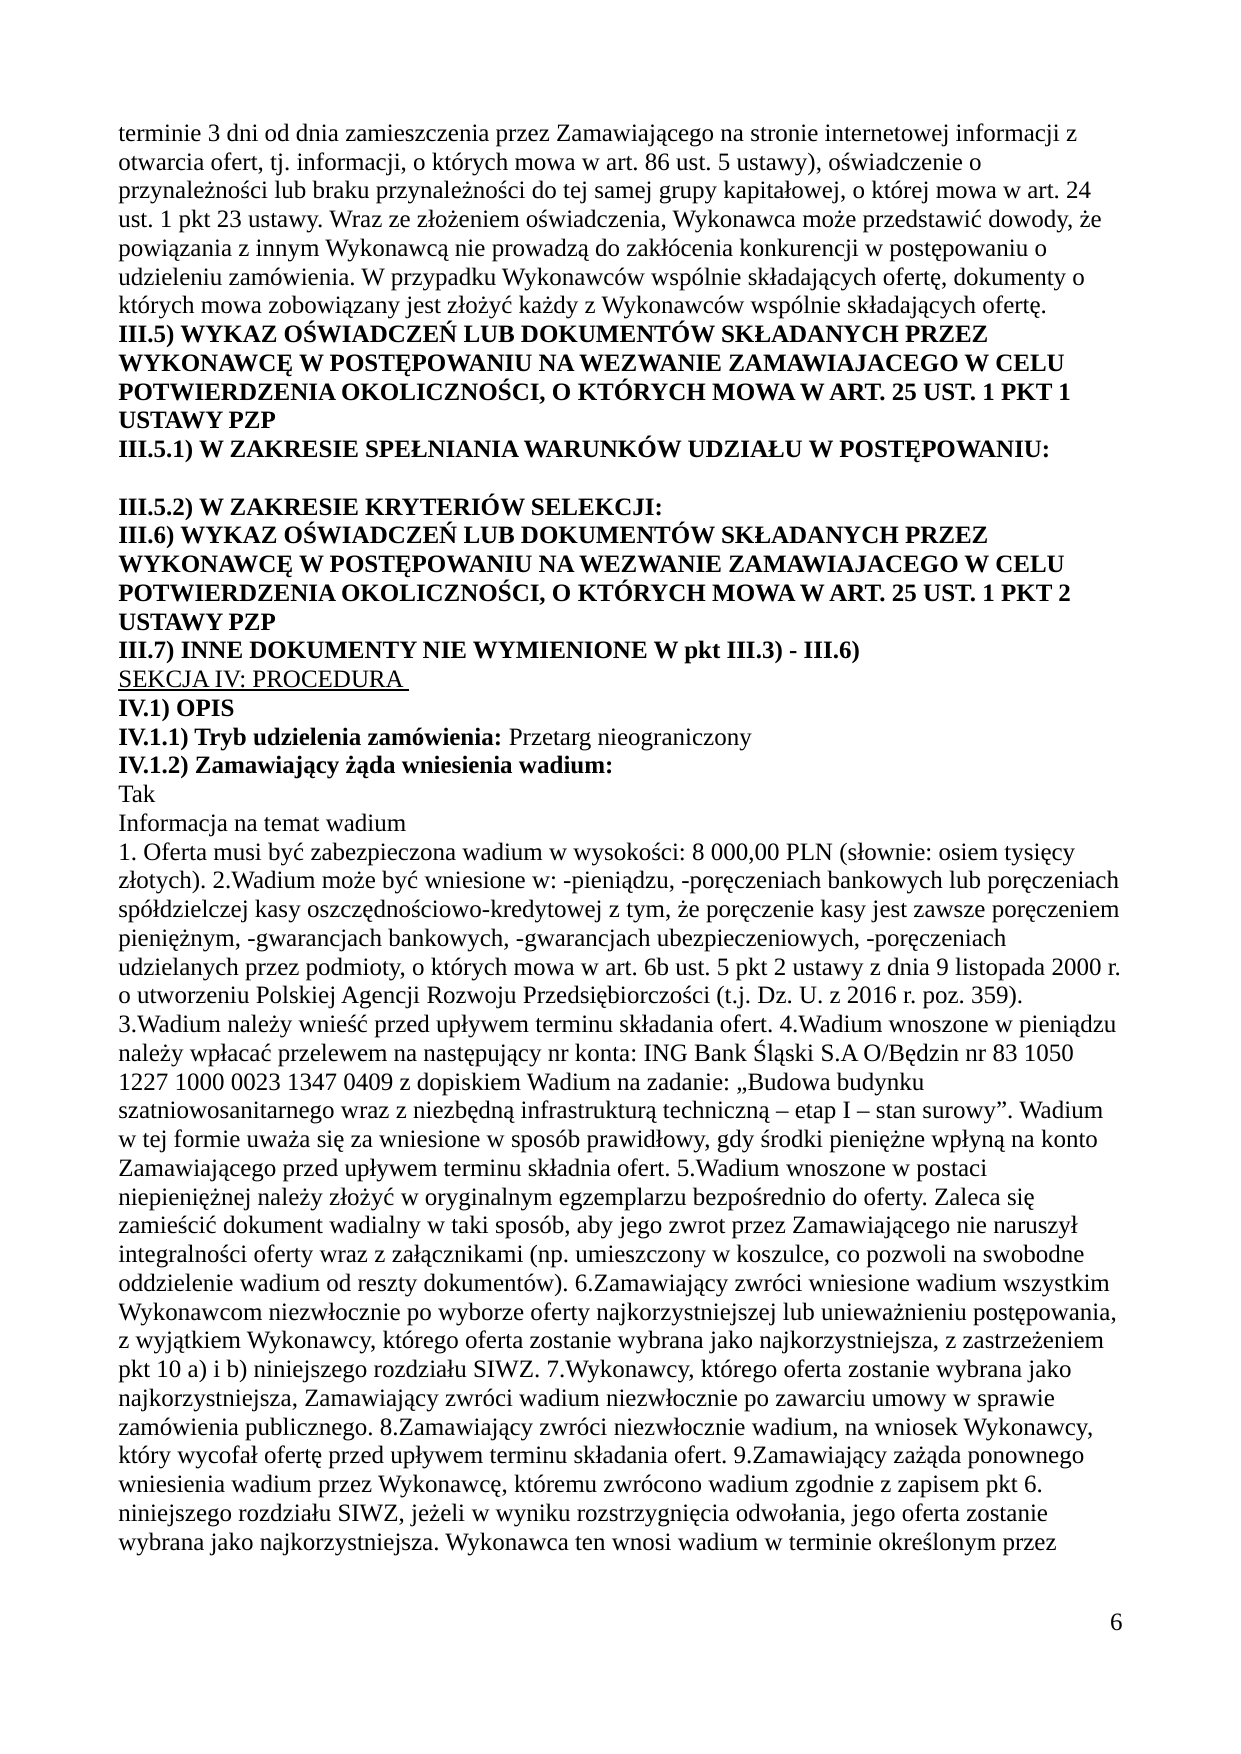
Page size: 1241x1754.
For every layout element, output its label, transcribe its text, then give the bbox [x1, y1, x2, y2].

text III.6) WYKAZ OŚWIADCZEŃ LUB DOKUMENTÓW SKŁADANYCH PRZEZ WYKONAWCĘ W POSTĘPOWANIU NA WEZWANIE ZAMAWIAJACEGO W CELU POTWIERDZENIA OKOLICZNOŚCI, O KTÓRYCH MOWA W ART. 25 UST. 1 PKT 2 USTAWY PZP [118, 521, 1122, 636]
text Tak Informacja na temat wadium 1. Oferta musi być zabezpieczona wadium w wysokości: 8 000,00 PLN (słownie: osiem tysięcy złotych). 2.Wadium może być wniesione w: -pieniądzu, -poręczeniach bankowych lub poręczeniach spółdzielczej kasy oszczędnościowo-kredytowej z tym, że poręczenie kasy jest zawsze poręczeniem pieniężnym, -gwarancjach bankowych, -gwarancjach ubezpieczeniowych, -poręczeniach udzielanych przez podmioty, o których mowa w art. 6b ust. 5 pkt 2 ustawy z dnia 9 listopada 2000 r. o utworzeniu Polskiej Agencji Rozwoju Przedsiębiorczości (t.j. Dz. U. z 2016 r. poz. 359). 3.Wadium należy wnieść przed upływem terminu składania ofert. 4.Wadium wnoszone w pieniądzu należy wpłacać przelewem na następujący nr konta: ING Bank Śląski S.A O/Będzin nr 83 1050 1227 1000 0023 1347 0409 z dopiskiem Wadium na zadanie: „Budowa budynku szatniowosanitarnego wraz z niezbędną infrastrukturą techniczną – etap I – stan surowy”. Wadium w tej formie uważa się za wniesione w sposób prawidłowy, gdy środki pieniężne wpłyną na konto Zamawiającego przed upływem terminu składnia ofert. 5.Wadium wnoszone w postaci niepieniężnej należy złożyć w oryginalnym egzemplarzu bezpośrednio do oferty. Zaleca się zamieścić dokument wadialny w taki sposób, aby jego zwrot przez Zamawiającego nie naruszył integralności oferty wraz z załącznikami (np. umieszczony w koszulce, co pozwoli na swobodne oddzielenie wadium od reszty dokumentów). 6.Zamawiający zwróci wniesione wadium wszystkim Wykonawcom niezwłocznie po wyborze oferty najkorzystniejszej lub unieważnieniu postępowania, z wyjątkiem Wykonawcy, którego oferta zostanie wybrana jako najkorzystniejsza, z zastrzeżeniem pkt 10 a) i b) niniejszego rozdziału SIWZ. 7.Wykonawcy, którego oferta zostanie wybrana jako najkorzystniejsza, Zamawiający zwróci wadium niezwłocznie po zawarciu umowy w sprawie zamówienia publicznego. 8.Zamawiający zwróci niezwłocznie wadium, na wniosek Wykonawcy, który wycofał ofertę przed upływem terminu składania ofert. 9.Zamawiający zażąda ponownego wniesienia wadium przez Wykonawcę, któremu zwrócono wadium zgodnie z zapisem pkt 6. niniejszego rozdziału SIWZ, jeżeli w wyniku rozstrzygnięcia odwołania, jego oferta zostanie wybrana jako najkorzystniejsza. Wykonawca ten wnosi wadium w terminie określonym przez [118, 779, 1122, 1556]
text IV.1) OPIS IV.1.1) Tryb udzielenia zamówienia: Przetarg nieograniczony IV.1.2) Zamawiający żąda wniesienia wadium: [118, 693, 1122, 779]
text III.7) INNE DOKUMENTY NIE WYMIENIONE W pkt III.3) - III.6) [118, 636, 1122, 664]
text SEKCJA IV: PROCEDURA [118, 664, 1122, 693]
text III.5.1) W ZAKRESIE SPEŁNIANIA WARUNKÓW UDZIAŁU W POSTĘPOWANIU: III.5.2) W ZAKRESIE KRYTERIÓW SELEKCJI: [118, 434, 1122, 521]
text III.5) WYKAZ OŚWIADCZEŃ LUB DOKUMENTÓW SKŁADANYCH PRZEZ WYKONAWCĘ W POSTĘPOWANIU NA WEZWANIE ZAMAWIAJACEGO W CELU POTWIERDZENIA OKOLICZNOŚCI, O KTÓRYCH MOWA W ART. 25 UST. 1 PKT 1 USTAWY PZP [118, 319, 1122, 434]
text terminie 3 dni od dnia zamieszczenia przez Zamawiającego na stronie internetowej informacji z otwarcia ofert, tj. informacji, o których mowa w art. 86 ust. 5 ustawy), oświadczenie o przynależności lub braku przynależności do tej samej grupy kapitałowej, o której mowa w art. 24 ust. 1 pkt 23 ustawy. Wraz ze złożeniem oświadczenia, Wykonawca może przedstawić dowody, że powiązania z innym Wykonawcą nie prowadzą do zakłócenia konkurencji w postępowaniu o udzieleniu zamówienia. W przypadku Wykonawców wspólnie składających ofertę, dokumenty o których mowa zobowiązany jest złożyć każdy z Wykonawców wspólnie składających ofertę. [118, 118, 1122, 319]
